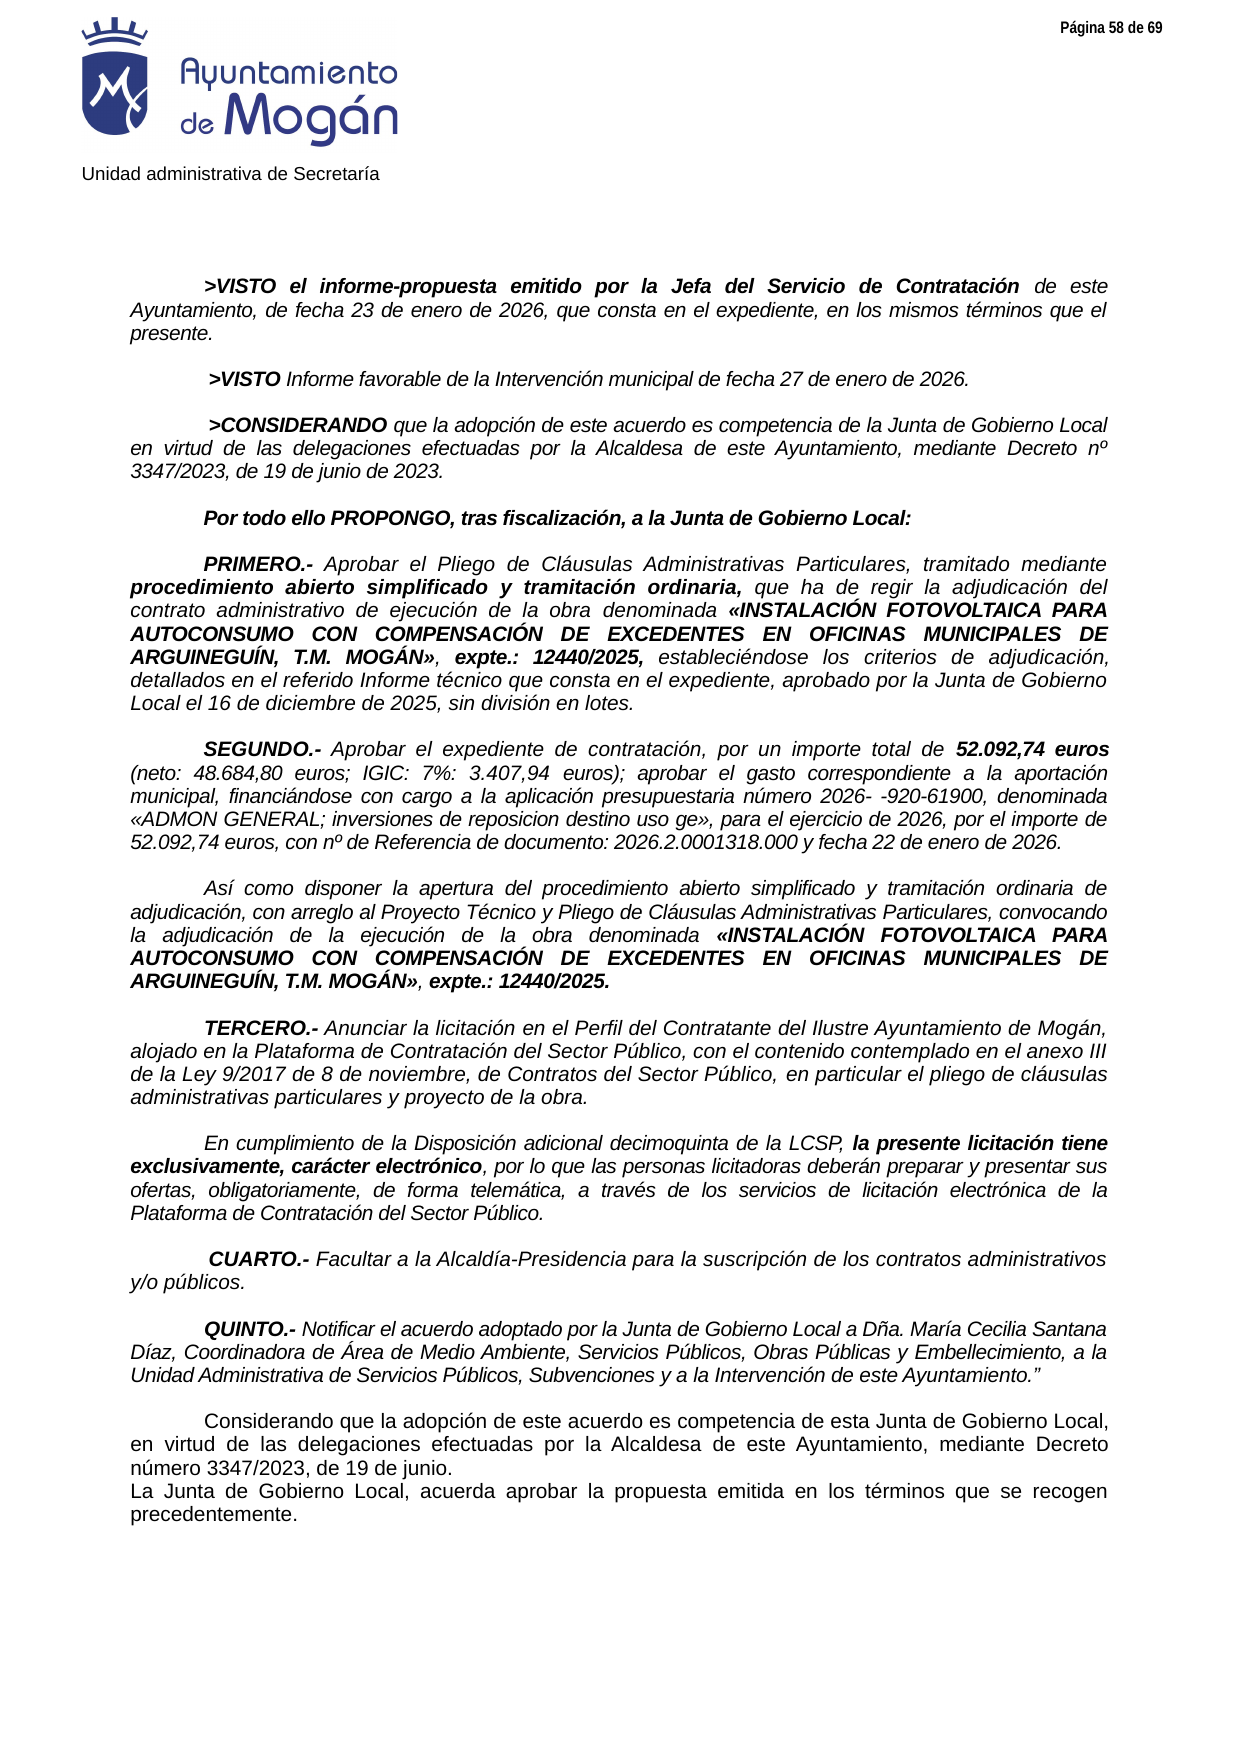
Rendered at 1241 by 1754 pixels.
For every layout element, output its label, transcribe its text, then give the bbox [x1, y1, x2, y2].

text Considerando que la adopción de este acuerdo es competencia de esta Junta de Gobierno Local, en virtud de las delegaciones efectuadas por la Alcaldesa de este Ayuntamiento, mediante Decreto número 3347/2023, de 19 de junio. [130, 1410, 1110, 1479]
text Por todo ello PROPONGO, tras fiscalización, a la Junta de Gobierno Local: [130, 506, 1110, 529]
text Así como disponer la apertura del procedimiento abierto simplificado y tramitación ordinaria de adjudicación, con arreglo al Proyecto Técnico y Pliego de Cláusulas Administrativas Particulares, convocando la adjudicación de la ejecución de la obra denominada «INSTALACIÓN FOTOVOLTAICA PARA AUTOCONSUMO CON COMPENSACIÓN DE EXCEDENTES EN OFICINAS MUNICIPALES DE ARGUINEGUÍN, T.M. MOGÁN», expte.: 12440/2025. [130, 877, 1110, 993]
text TERCERO.- Anunciar la licitación en el Perfil del Contratante del Ilustre Ayuntamiento de Mogán, alojado en la Plataforma de Contratación del Sector Público, con el contenido contemplado en el anexo III de la Ley 9/2017 de 8 de noviembre, de Contratos del Sector Público, en particular el pliego de cláusulas administrativas particulares y proyecto de la obra. [130, 1016, 1110, 1109]
text QUINTO.- Notificar el acuerdo adoptado por la Junta de Gobierno Local a Dña. María Cecilia Santana Díaz, Coordinadora de Área de Medio Ambiente, Servicios Públicos, Obras Públicas y Embellecimiento, a la Unidad Administrativa de Servicios Públicos, Subvenciones y a la Intervención de este Ayuntamiento.” [130, 1317, 1110, 1387]
text >VISTO el informe-propuesta emitido por la Jefa del Servicio de Contratación de este Ayuntamiento, de fecha 23 de enero de 2026, que consta en el expediente, en los mismos términos que el presente. [130, 275, 1110, 344]
text SEGUNDO.- Aprobar el expediente de contratación, por un importe total de 52.092,74 euros (neto: 48.684,80 euros; IGIC: 7%: 3.407,94 euros); aprobar el gasto correspondiente a la aportación municipal, financiándose con cargo a la aplicación presupuestaria número 2026- -920-61900, denominada «ADMON GENERAL; inversiones de reposicion destino uso ge», para el ejercicio de 2026, por el importe de 52.092,74 euros, con nº de Referencia de documento: 2026.2.0001318.000 y fecha 22 de enero de 2026. [130, 738, 1110, 854]
picture [81, 17, 398, 153]
text CUARTO.- Facultar a la Alcaldía-Presidencia para la suscripción de los contratos administrativos y/o públicos. [130, 1248, 1110, 1294]
text >CONSIDERANDO que la adopción de este acuerdo es competencia de la Junta de Gobierno Local en virtud de las delegaciones efectuadas por la Alcaldesa de este Ayuntamiento, mediante Decreto nº 3347/2023, de 19 de junio de 2023. [130, 414, 1110, 483]
text >VISTO Informe favorable de la Intervención municipal de fecha 27 de enero de 2026. [130, 367, 1110, 391]
text En cumplimiento de la Disposición adicional decimoquinta de la LCSP, la presente licitación tiene exclusivamente, carácter electrónico, por lo que las personas licitadoras deberán preparar y presentar sus ofertas, obligatoriamente, de forma telemática, a través de los servicios de licitación electrónica de la Plataforma de Contratación del Sector Público. [130, 1132, 1110, 1225]
text PRIMERO.- Aprobar el Pliego de Cláusulas Administrativas Particulares, tramitado mediante procedimiento abierto simplificado y tramitación ordinaria, que ha de regir la adjudicación del contrato administrativo de ejecución de la obra denominada «INSTALACIÓN FOTOVOLTAICA PARA AUTOCONSUMO CON COMPENSACIÓN DE EXCEDENTES EN OFICINAS MUNICIPALES DE ARGUINEGUÍN, T.M. MOGÁN», expte.: 12440/2025, estableciéndose los criterios de adjudicación, detallados en el referido Informe técnico que consta en el expediente, aprobado por la Junta de Gobierno Local el 16 de diciembre de 2025, sin división en lotes. [130, 552, 1110, 715]
text La Junta de Gobierno Local, acuerda aprobar la propuesta emitida en los términos que se recogen precedentemente. [130, 1479, 1110, 1526]
